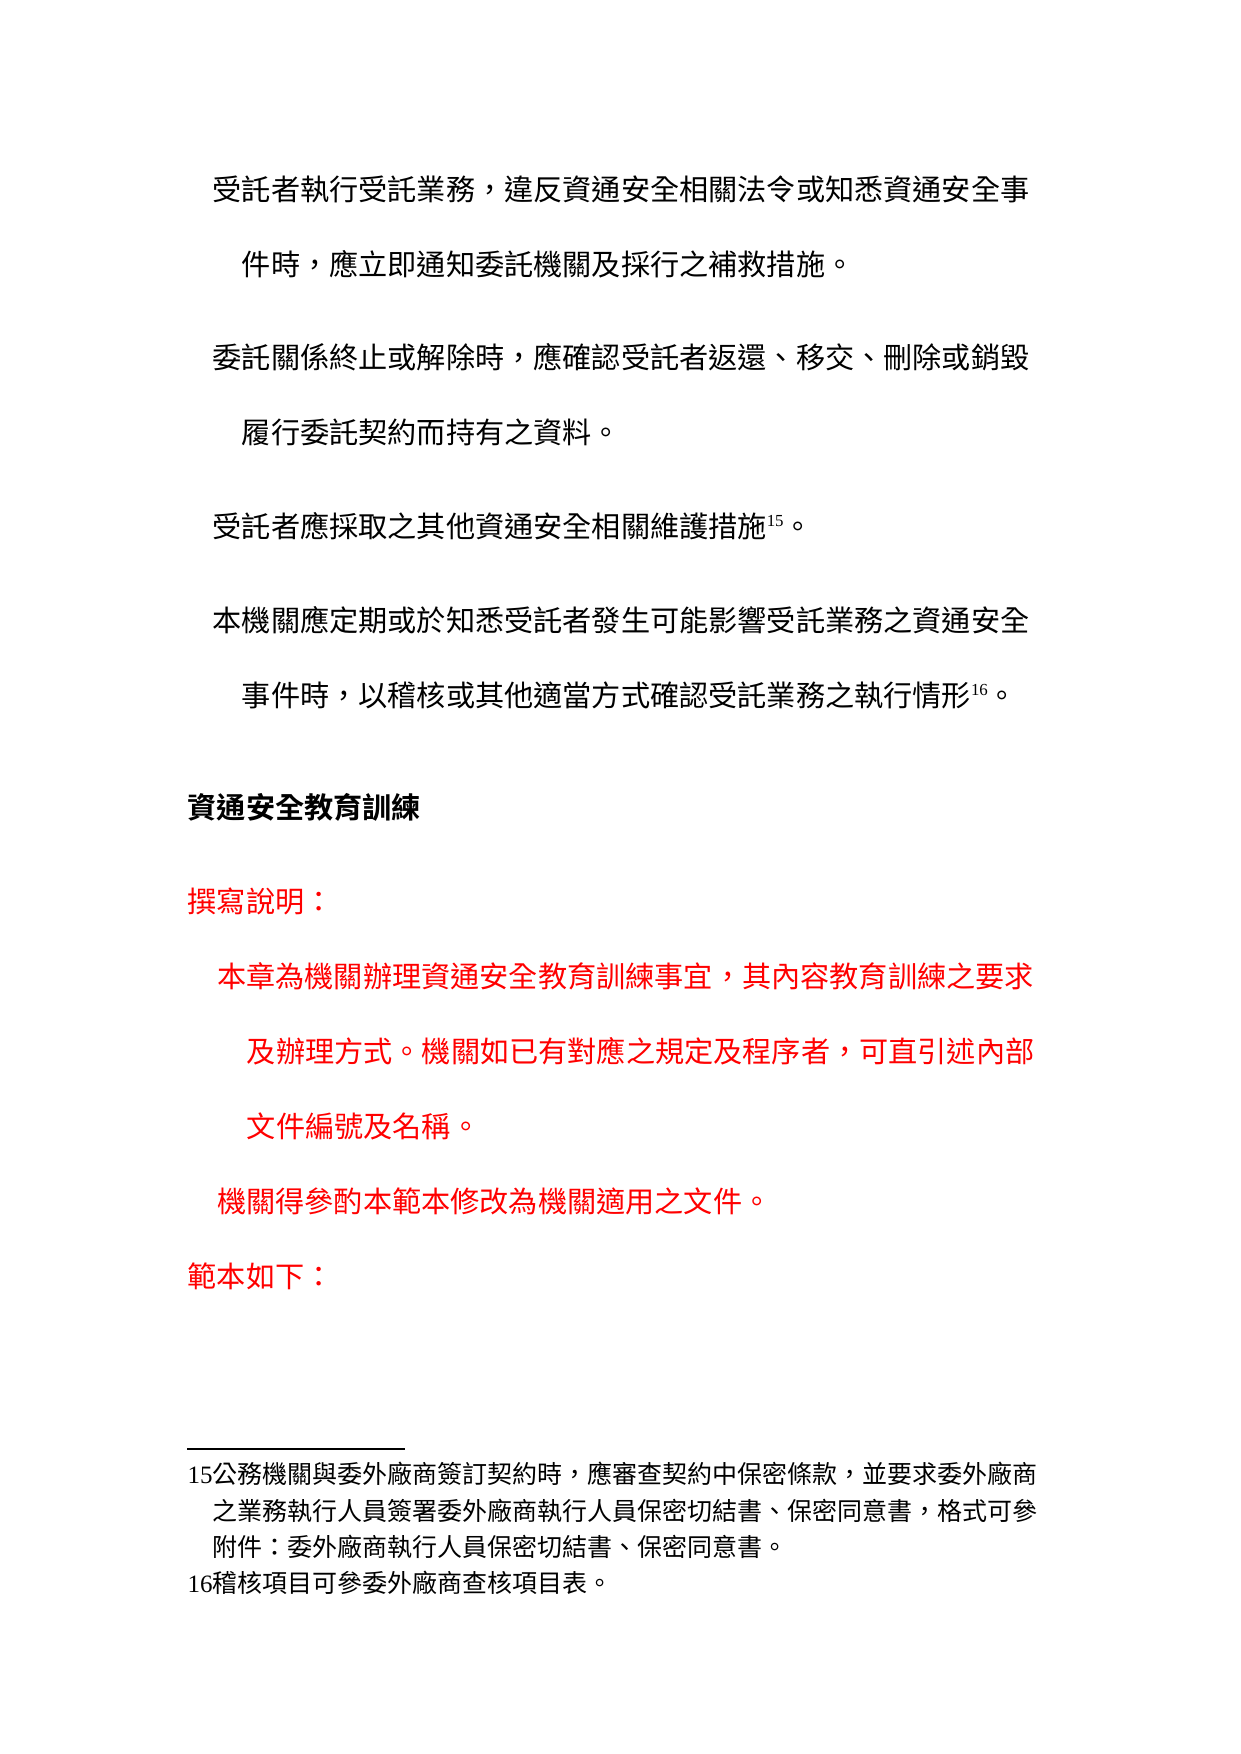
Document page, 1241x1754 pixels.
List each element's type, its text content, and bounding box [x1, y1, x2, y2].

subtitle 資通安全教育訓練 [187, 769, 1053, 844]
list 受託者執行受託業務，違反資通安全相關法令或知悉資通安全事件時，應立即通知委託機關及採行之補救措施。 [212, 150, 1053, 300]
text 公務機關與委外廠商簽訂契約時，應審查契約中保密條款，並要求委外廠商之業務執行人員簽署委外廠商執行人員保密切結書、保密同意書，格式可參附件：委外廠商執行人員保密切結書、保密同意書。 [187, 1455, 1053, 1563]
list 受託者應採取之其他資通安全相關維護措施。 [212, 487, 1053, 562]
list 委託關係終止或解除時，應確認受託者返還、移交、刪除或銷毀履行委託契約而持有之資料。 [212, 319, 1053, 469]
list 機關得參酌本範本修改為機關適用之文件。 [217, 1162, 1053, 1237]
list 本機關應定期或於知悉受託者發生可能影響受託業務之資通安全事件時，以稽核或其他適當方式確認受託業務之執行情形。 [212, 581, 1053, 731]
text 範本如下： [187, 1237, 1053, 1312]
text 稽核項目可參委外廠商查核項目表。 [187, 1563, 1053, 1600]
list 本章為機關辦理資通安全教育訓練事宜，其內容教育訓練之要求及辦理方式。機關如已有對應之規定及程序者，可直引述內部文件編號及名稱。 [217, 937, 1053, 1162]
text 撰寫說明： [187, 862, 1053, 937]
